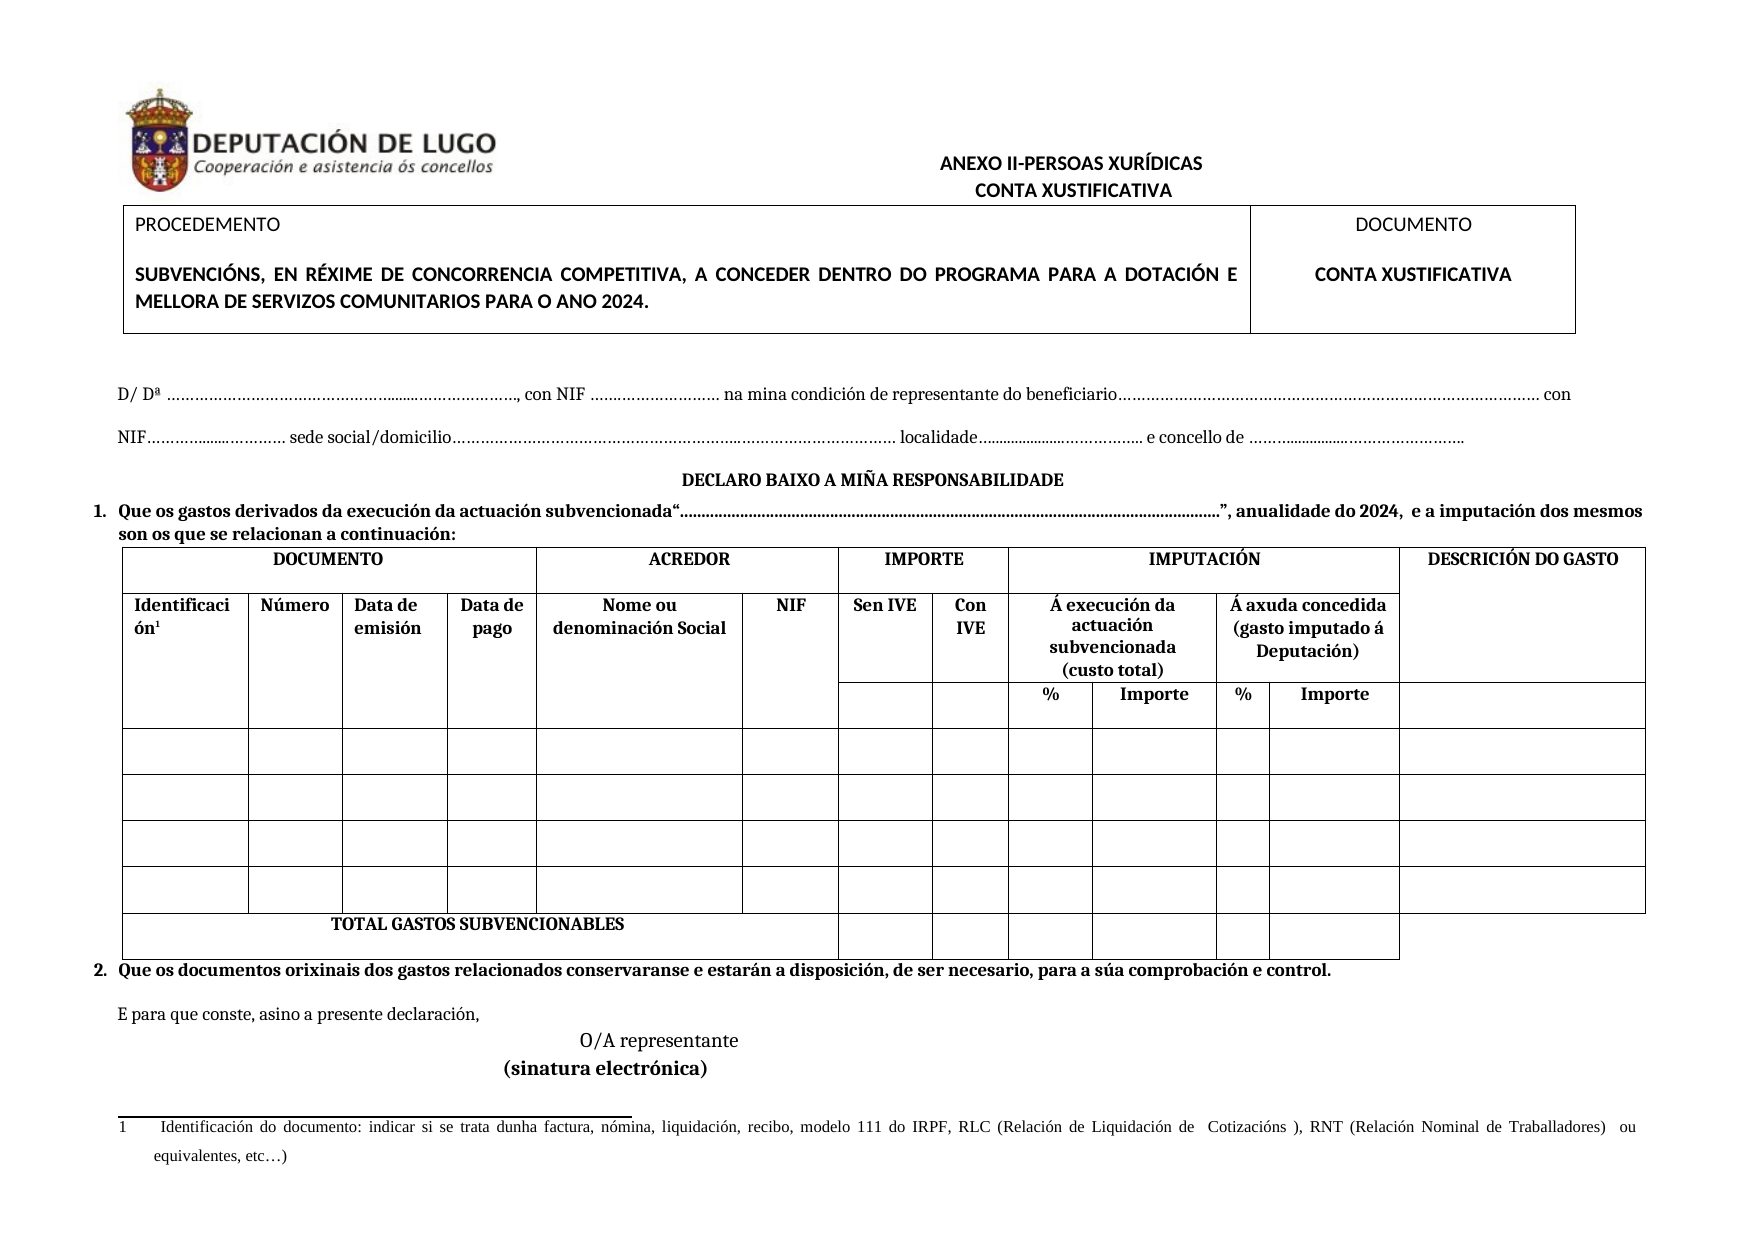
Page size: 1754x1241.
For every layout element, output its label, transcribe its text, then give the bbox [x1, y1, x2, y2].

table_cell [1093, 867, 1216, 912]
table_cell [249, 867, 342, 912]
list Que os gastos derivados da execución da actuación subvencionada“..............................................................................................................................”, anualidade do 2024, e a imputación dos mesmos son os que se relacionan a continuación: [93, 501, 1672, 545]
table_cell [123, 729, 248, 774]
table_cell [1270, 775, 1399, 820]
table_cell [249, 821, 342, 866]
subtitle CONTA XUSTIFICATIVA [506, 177, 1635, 203]
table_cell [537, 821, 742, 866]
table_cell [1009, 821, 1092, 866]
text E para que conste, asino a presente declaración, [117, 1003, 1665, 1025]
table_cell NIF [743, 594, 838, 728]
table_header IMPUTACIÓN [1009, 548, 1399, 593]
table_cell [1270, 867, 1399, 912]
table_cell [1270, 914, 1399, 958]
table_cell Nome ou denominación Social [537, 594, 742, 728]
table_cell Número [249, 594, 342, 728]
table_cell [1217, 821, 1269, 866]
table_cell [123, 867, 248, 912]
table_cell [743, 867, 838, 912]
table_cell Á axuda concedida (gasto imputado á Deputación) [1217, 594, 1399, 682]
table_cell [1217, 914, 1269, 958]
table_cell [1009, 729, 1092, 774]
text O/A representante [117, 1028, 1665, 1052]
table_cell % [1009, 683, 1092, 728]
table_cell [1009, 867, 1092, 912]
table_header PROCEDEMENTO SUBVENCIÓNS, EN RÉXIME DE CONCORRENCIA COMPETITIVA, A CONCEDER DENTRO DO PROGRAMA PARA A DOTACIÓN E MELLORA DE SERVIZOS COMUNITARIOS PARA O ANO 2024. [124, 206, 1250, 332]
table_cell [933, 867, 1008, 912]
table_cell Con IVE [933, 594, 1008, 682]
table_cell [448, 821, 536, 866]
table_cell [343, 775, 447, 820]
picture [118, 81, 506, 205]
table_cell Identificaci ón [123, 594, 248, 728]
table_header [743, 548, 838, 593]
table_cell [1400, 914, 1646, 958]
table_cell [249, 775, 342, 820]
table_cell [743, 775, 838, 820]
text DECLARO BAIXO A MIÑA RESPONSABILIDADE [118, 469, 1632, 491]
table_cell [537, 775, 742, 820]
table_cell [1093, 729, 1216, 774]
text D/ Dª ………………………………………….......…………………, con NIF …….………………… na mina condición de representante do beneficiario……………………………………………………………………………… con [117, 383, 1665, 405]
table_cell [1270, 821, 1399, 866]
table_cell Data de emisión [343, 594, 447, 728]
table_cell [933, 914, 1008, 958]
table_cell TOTAL GASTOS SUBVENCIONABLES [249, 914, 742, 958]
table_cell % [1217, 683, 1269, 728]
table_cell [839, 775, 932, 820]
table_cell [537, 867, 742, 912]
table_cell [933, 821, 1008, 866]
table_cell [1217, 867, 1269, 912]
table_cell [743, 821, 838, 866]
table_cell Á execución da actuación subvencionada (custo total) [1009, 594, 1216, 682]
table_header DOCUMENTO [249, 548, 536, 593]
table_cell [448, 729, 536, 774]
table_cell [123, 775, 248, 820]
table_cell [1093, 914, 1216, 958]
table_cell Sen IVE [839, 594, 932, 682]
table_header DOCUMENTO CONTA XUSTIFICATIVA [1251, 206, 1575, 332]
table_header IMPORTE [839, 548, 1008, 593]
table_cell [1400, 775, 1645, 820]
table_cell [1009, 775, 1092, 820]
table_cell [933, 775, 1008, 820]
table_cell [1217, 775, 1269, 820]
table_cell [537, 729, 742, 774]
table_cell [1400, 821, 1645, 866]
table_cell [249, 729, 342, 774]
table_cell [933, 683, 1008, 728]
table_cell [743, 729, 838, 774]
subtitle ANEXO II-PERSOAS XURÍDICAS [506, 150, 1635, 175]
table_cell [343, 867, 447, 912]
table_cell [933, 729, 1008, 774]
table_header ACREDOR [537, 548, 742, 593]
table_cell [343, 729, 447, 774]
text (sinatura electrónica) [117, 1056, 1665, 1080]
table_cell Data de pago [448, 594, 536, 728]
table_header [123, 548, 248, 593]
table_cell [1093, 821, 1216, 866]
table_cell [123, 821, 248, 866]
table_cell [448, 775, 536, 820]
table_cell [1093, 775, 1216, 820]
table_cell [839, 867, 932, 912]
table_cell Importe [1093, 683, 1216, 728]
table_cell [1400, 683, 1645, 728]
table_header DESCRICIÓN DO GASTO [1400, 548, 1645, 682]
table_cell [1009, 914, 1092, 958]
table_cell [839, 683, 932, 728]
table_cell [343, 821, 447, 866]
list Que os documentos orixinais dos gastos relacionados conservaranse e estarán a disposición, de ser necesario, para a súa comprobación e control. [93, 959, 1672, 981]
table_cell Importe [1270, 683, 1399, 728]
table_cell [839, 821, 932, 866]
table_cell [1270, 729, 1399, 774]
table_cell [448, 867, 536, 912]
text NIF………….......………… sede social/domicilio……………………………………………………..…………………………… localidade…...................…………….. e concello de ………...............……………………. [117, 426, 1665, 448]
table_cell [1400, 867, 1645, 912]
table_cell [1217, 729, 1269, 774]
table_cell [839, 729, 932, 774]
table_cell [1400, 729, 1645, 774]
table_cell [839, 914, 932, 958]
table_cell [123, 914, 248, 958]
table_cell [743, 914, 838, 958]
